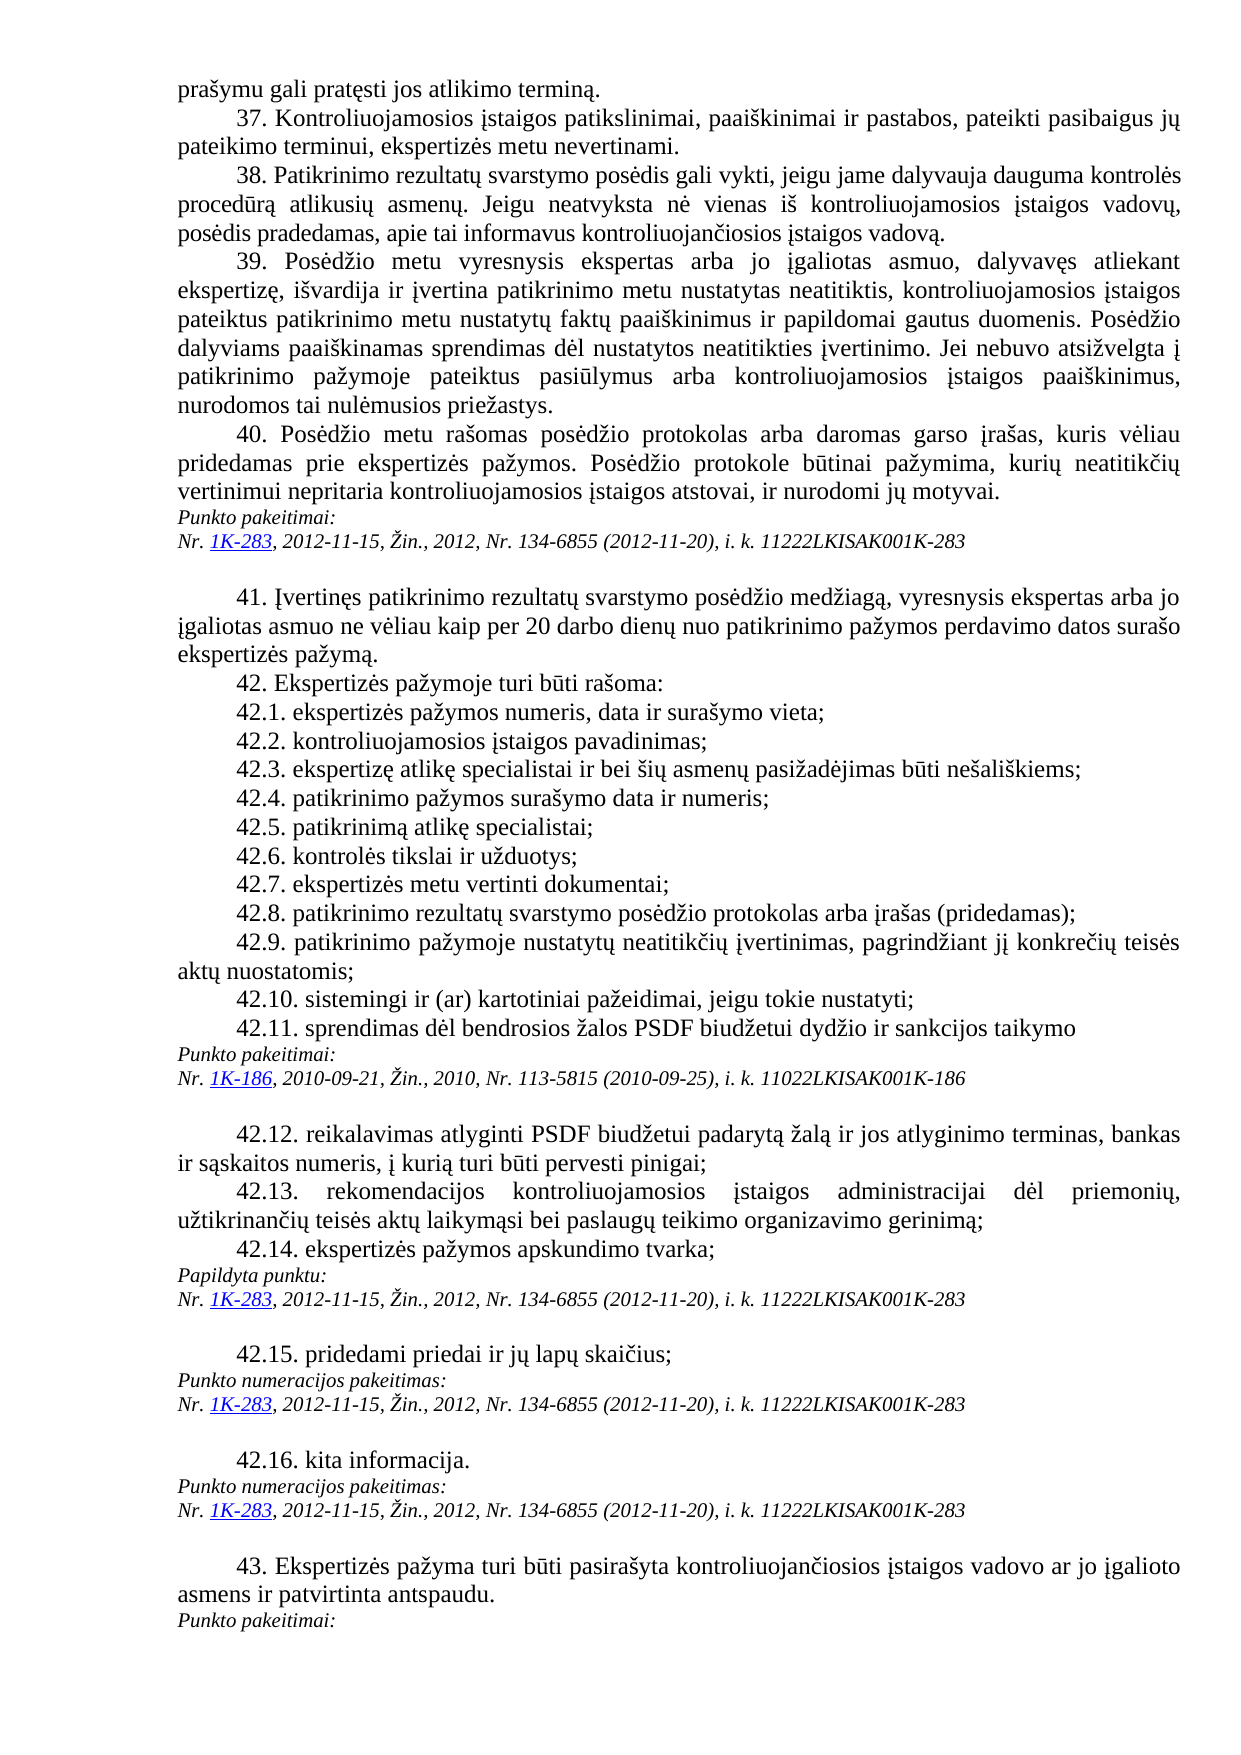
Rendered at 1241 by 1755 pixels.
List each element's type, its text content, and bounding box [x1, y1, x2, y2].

text Punkto pakeitimai: [177, 505, 1181, 529]
text Punkto numeracijos pakeitimas: [177, 1368, 1181, 1392]
text 42.1. ekspertizės pažymos numeris, data ir surašymo vieta; [177, 697, 1181, 726]
text 38. Patikrinimo rezultatų svarstymo posėdis gali vykti, jeigu jame dalyvauja dauguma kontrolės procedūrą atlikusių asmenų. Jeigu neatvyksta nė vienas iš kontroliuojamosios įstaigos vadovų, posėdis pradedamas, apie tai informavus kontroliuojančiosios įstaigos vadovą. [177, 160, 1181, 246]
text Punkto numeracijos pakeitimas: [177, 1474, 1181, 1498]
text 42. Ekspertizės pažymoje turi būti rašoma: [177, 668, 1181, 697]
text Nr. 1K-283, 2012-11-15, Žin., 2012, Nr. 134-6855 (2012-11-20), i. k. 11222LKISAK001K-283 [177, 1392, 1181, 1416]
text 42.14. ekspertizės pažymos apskundimo tvarka; [177, 1234, 1181, 1263]
text 39. Posėdžio metu vyresnysis ekspertas arba jo įgaliotas asmuo, dalyvavęs atliekant ekspertizę, išvardija ir įvertina patikrinimo metu nustatytas neatitiktis, kontroliuojamosios įstaigos pateiktus patikrinimo metu nustatytų faktų paaiškinimus ir papildomai gautus duomenis. Posėdžio dalyviams paaiškinamas sprendimas dėl nustatytos neatitikties įvertinimo. Jei nebuvo atsižvelgta į patikrinimo pažymoje pateiktus pasiūlymus arba kontroliuojamosios įstaigos paaiškinimus, nurodomos tai nulėmusios priežastys. [177, 246, 1181, 419]
text Nr. 1K-283, 2012-11-15, Žin., 2012, Nr. 134-6855 (2012-11-20), i. k. 11222LKISAK001K-283 [177, 1287, 1181, 1311]
text Papildyta punktu: [177, 1263, 1181, 1287]
text 42.5. patikrinimą atlikę specialistai; [177, 812, 1181, 841]
text Nr. 1K-186, 2010-09-21, Žin., 2010, Nr. 113-5815 (2010-09-25), i. k. 11022LKISAK001K-186 [177, 1066, 1181, 1090]
text 42.3. ekspertizę atlikę specialistai ir bei šių asmenų pasižadėjimas būti nešališkiems; [177, 754, 1181, 783]
text 42.13. rekomendacijos kontroliuojamosios įstaigos administracijai dėl priemonių, užtikrinančių teisės aktų laikymąsi bei paslaugų teikimo organizavimo gerinimą; [177, 1176, 1181, 1234]
text 42.7. ekspertizės metu vertinti dokumentai; [177, 869, 1181, 898]
text Punkto pakeitimai: [177, 1042, 1181, 1066]
text Nr. 1K-283, 2012-11-15, Žin., 2012, Nr. 134-6855 (2012-11-20), i. k. 11222LKISAK001K-283 [177, 1498, 1181, 1522]
text 41. Įvertinęs patikrinimo rezultatų svarstymo posėdžio medžiagą, vyresnysis ekspertas arba jo įgaliotas asmuo ne vėliau kaip per 20 darbo dienų nuo patikrinimo pažymos perdavimo datos surašo ekspertizės pažymą. [177, 582, 1181, 668]
text 42.15. pridedami priedai ir jų lapų skaičius; [177, 1339, 1181, 1368]
text 42.16. kita informacija. [177, 1445, 1181, 1474]
text 42.12. reikalavimas atlyginti PSDF biudžetui padarytą žalą ir jos atlyginimo terminas, bankas ir sąskaitos numeris, į kurią turi būti pervesti pinigai; [177, 1119, 1181, 1176]
text 42.9. patikrinimo pažymoje nustatytų neatitikčių įvertinimas, pagrindžiant jį konkrečių teisės aktų nuostatomis; [177, 927, 1181, 984]
text 42.4. patikrinimo pažymos surašymo data ir numeris; [177, 783, 1181, 812]
text Punkto pakeitimai: [177, 1608, 1181, 1632]
text 42.11. sprendimas dėl bendrosios žalos PSDF biudžetui dydžio ir sankcijos taikymo [177, 1013, 1181, 1042]
text 42.2. kontroliuojamosios įstaigos pavadinimas; [177, 726, 1181, 754]
text 43. Ekspertizės pažyma turi būti pasirašyta kontroliuojančiosios įstaigos vadovo ar jo įgalioto asmens ir patvirtinta antspaudu. [177, 1551, 1181, 1608]
text 37. Kontroliuojamosios įstaigos patikslinimai, paaiškinimai ir pastabos, pateikti pasibaigus jų pateikimo terminui, ekspertizės metu nevertinami. [177, 103, 1181, 160]
text 40. Posėdžio metu rašomas posėdžio protokolas arba daromas garso įrašas, kuris vėliau pridedamas prie ekspertizės pažymos. Posėdžio protokole būtinai pažymima, kurių neatitikčių vertinimui nepritaria kontroliuojamosios įstaigos atstovai, ir nurodomi jų motyvai. [177, 419, 1181, 505]
text 42.8. patikrinimo rezultatų svarstymo posėdžio protokolas arba įrašas (pridedamas); [177, 898, 1181, 927]
text Nr. 1K-283, 2012-11-15, Žin., 2012, Nr. 134-6855 (2012-11-20), i. k. 11222LKISAK001K-283 [177, 529, 1181, 553]
text 42.10. sistemingi ir (ar) kartotiniai pažeidimai, jeigu tokie nustatyti; [177, 984, 1181, 1013]
text 42.6. kontrolės tikslai ir užduotys; [177, 841, 1181, 869]
text prašymu gali pratęsti jos atlikimo terminą. [177, 74, 1181, 103]
